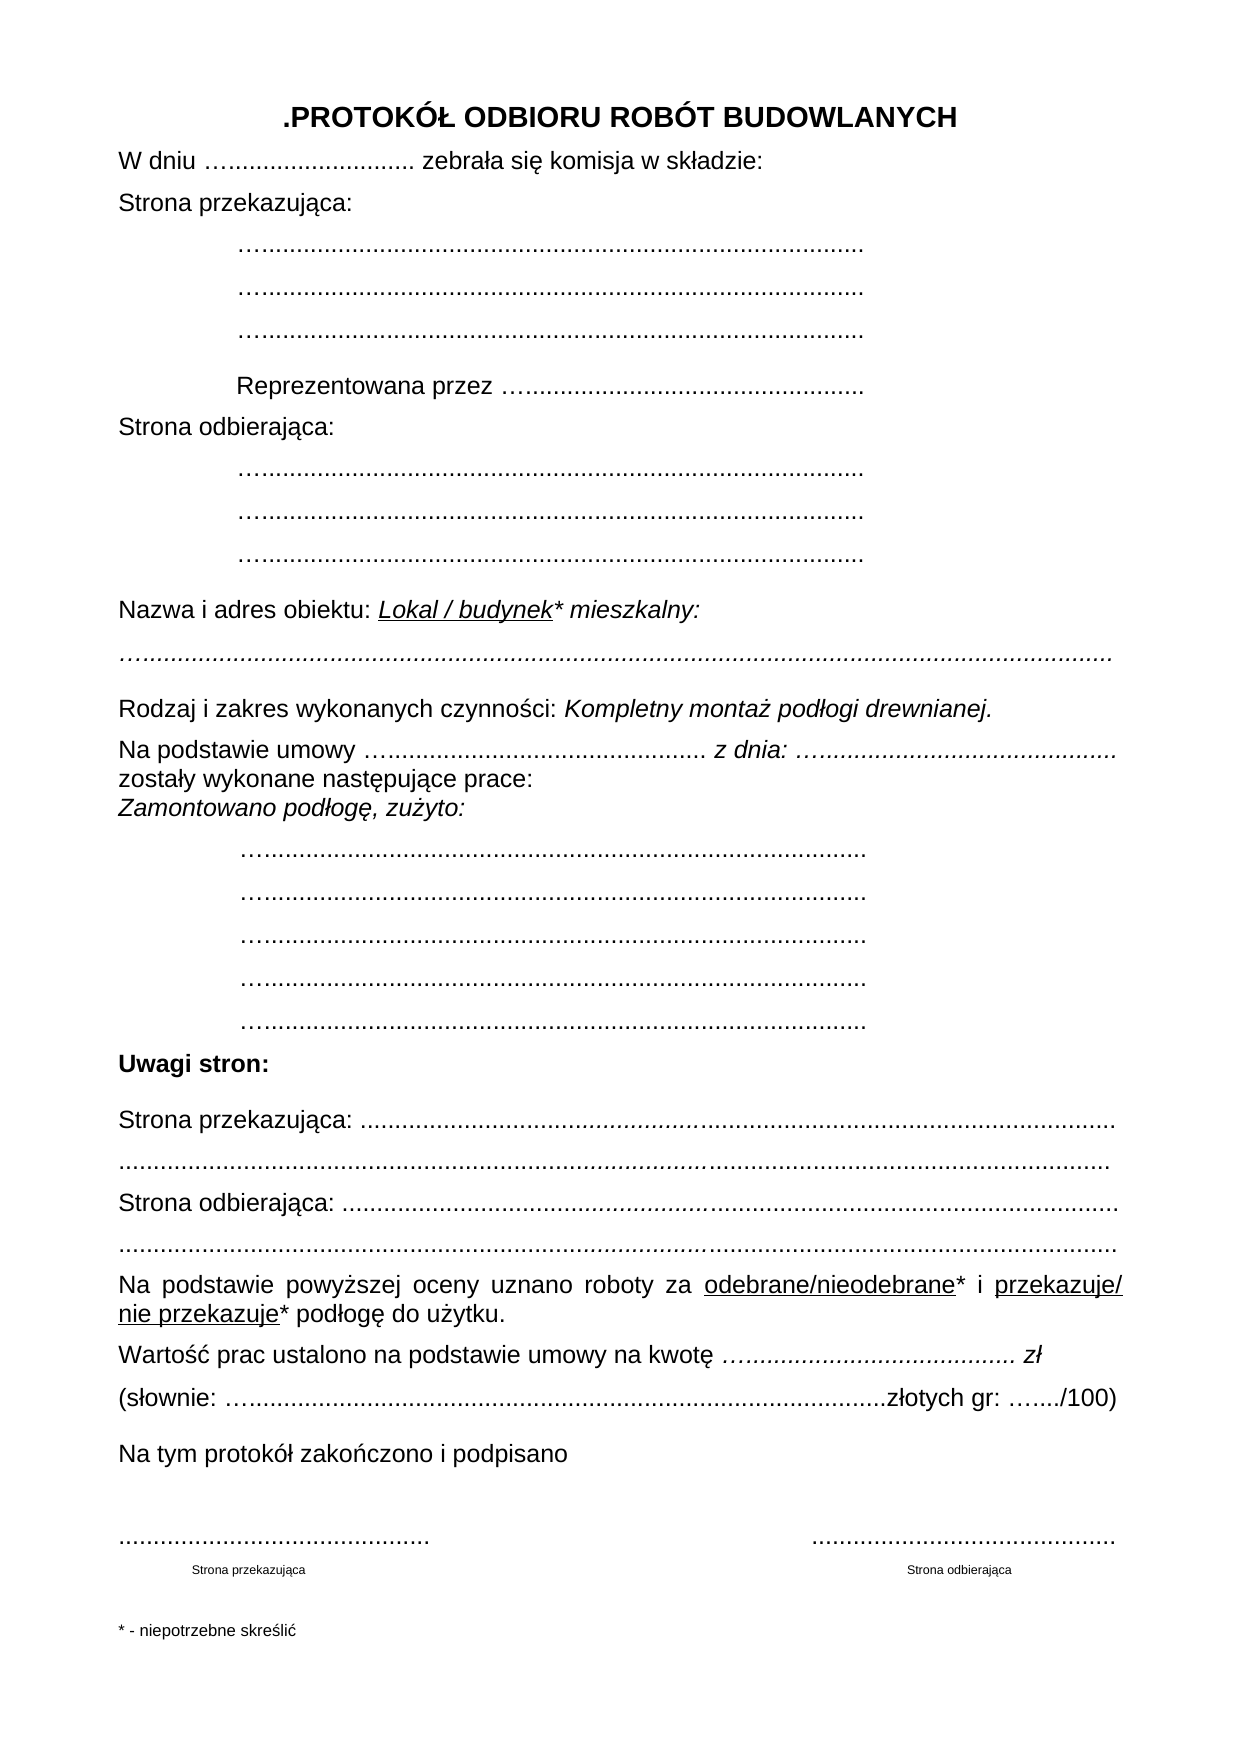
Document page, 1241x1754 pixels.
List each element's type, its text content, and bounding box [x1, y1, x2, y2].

text Na podstawie powyższej oceny uznano roboty za odebrane/nieodebrane* i przekazuje/ nie przekazuje* podłogę do użytku. [118, 1270, 1122, 1328]
text Reprezentowana przez …................................................. [118, 371, 1122, 399]
text ................................................................................................................................................ [118, 1229, 1122, 1258]
text Strona odbierająca: ................................................................................................................ [118, 1188, 1122, 1216]
text Nazwa i adres obiektu: Lokal / budynek* mieszkalny: …............................................................................................................................................ [118, 595, 1122, 667]
text …....................................................................................... …....................................................................................... …....................................................................................... [118, 453, 1122, 568]
text Strona przekazująca: [118, 188, 1122, 216]
text ............................................................................................................................................... [118, 1146, 1122, 1175]
text …....................................................................................... …....................................................................................... …....................................................................................... [118, 229, 1122, 344]
text Strona odbierająca: [118, 412, 1122, 441]
text Strona przekazująca Strona odbierająca [118, 1563, 1122, 1577]
text Na podstawie umowy ….............................................. z dnia: …........................................... zostały wykonane następujące prace: Zamontowano podłogę, zużyto: [118, 735, 1122, 821]
text W dniu …........................... zebrała się komisja w składzie: [118, 146, 1122, 175]
text …....................................................................................... …....................................................................................... …....................................................................................... …....................................................................................... …....................................................................................... Uwagi stron: [118, 834, 1122, 1078]
text Strona przekazująca: ............................................................................................................. [118, 1105, 1122, 1134]
text Rodzaj i zakres wykonanych czynności: Kompletny montaż podłogi drewnianej. [118, 694, 1122, 723]
subtitle PROTOKÓŁ ODBIORU ROBÓT BUDOWLANYCH [118, 100, 1122, 134]
text ............................................. ............................................ [118, 1521, 1122, 1550]
text * - niepotrzebne skreślić [118, 1621, 1122, 1640]
text Na tym protokół zakończono i podpisano [118, 1439, 1122, 1468]
text Wartość prac ustalono na podstawie umowy na kwotę …....................................... zł (słownie: …............................................................................................złotych gr: …..../100) [118, 1340, 1122, 1412]
